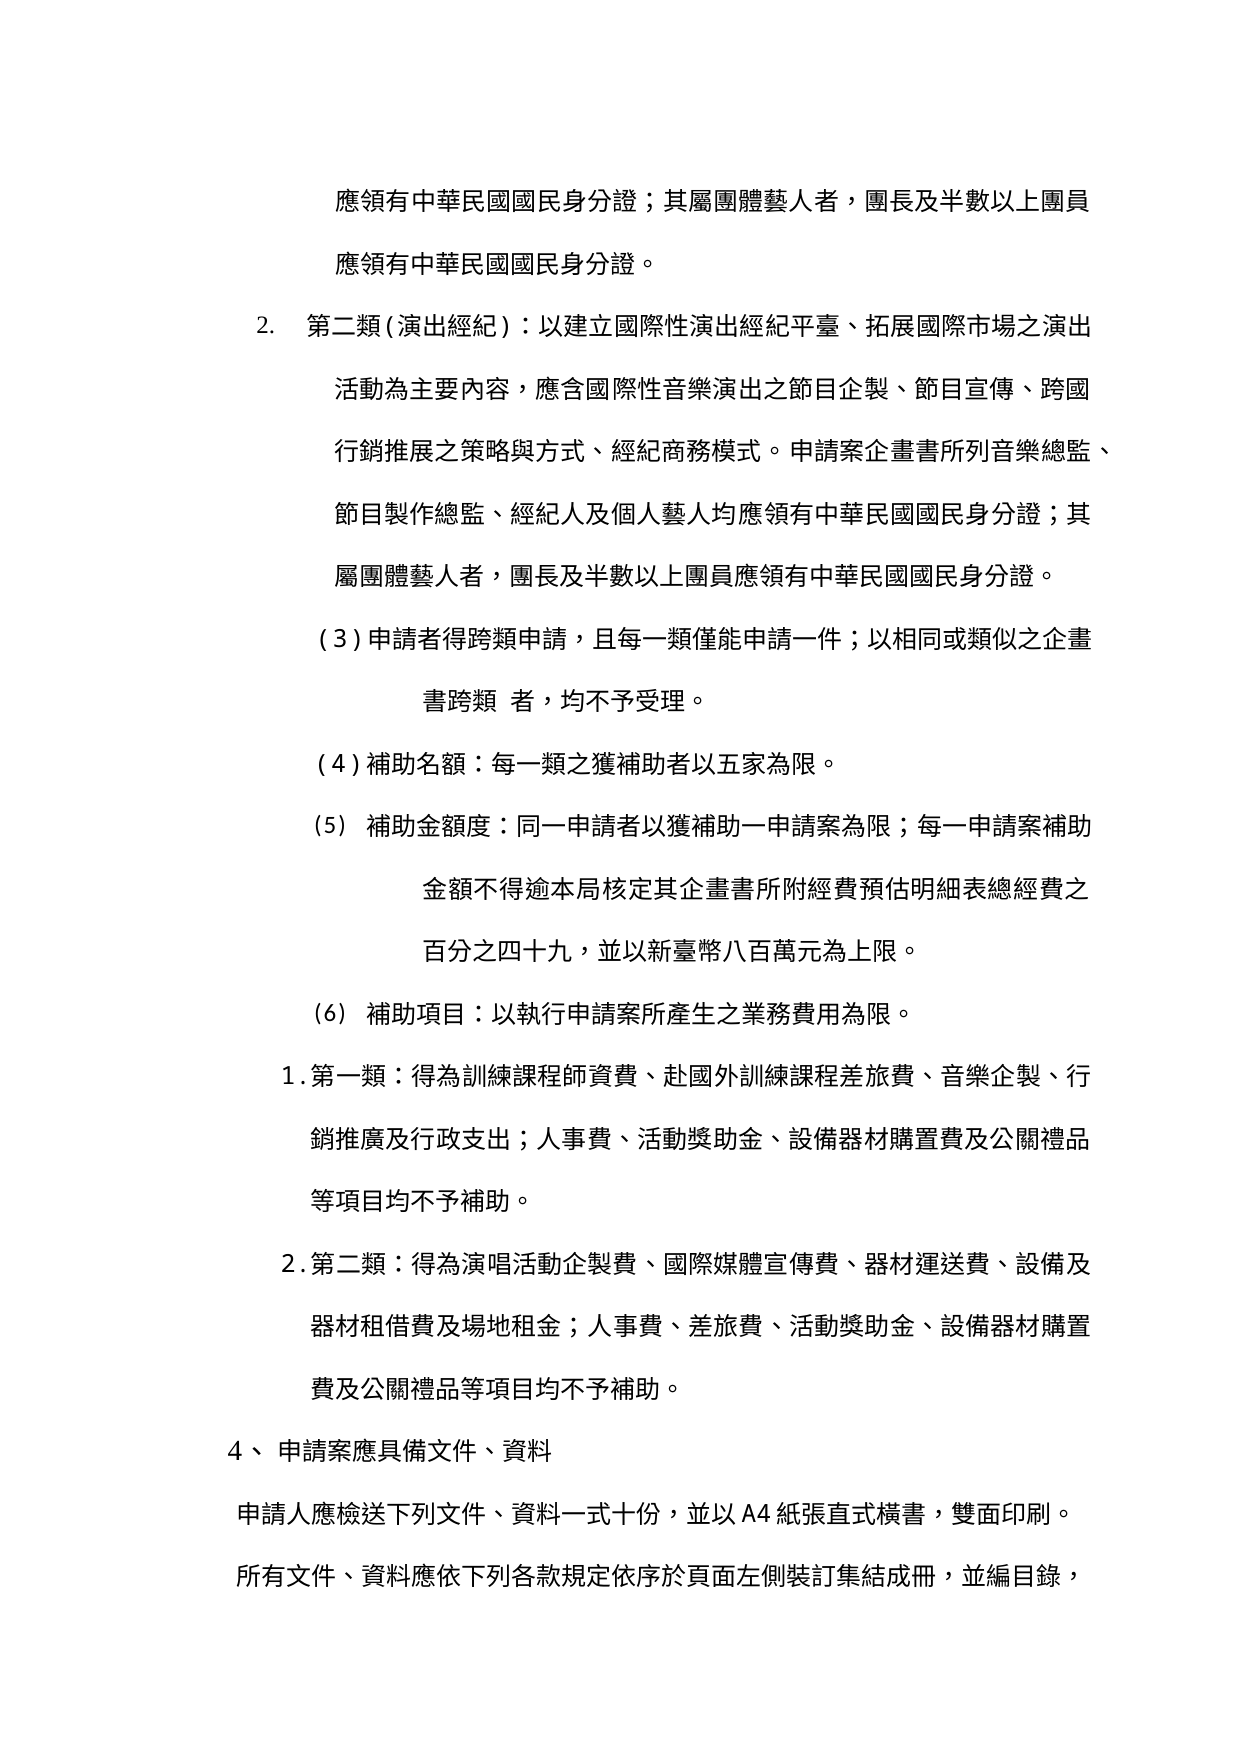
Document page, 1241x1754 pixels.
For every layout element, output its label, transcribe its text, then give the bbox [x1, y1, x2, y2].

list 補助金額度：同一申請者以獲補助一申請案為限；每一申請案補助金額不得逾本局核定其企畫書所附經費預估明細表總經費之百分之四十九，並以新臺幣八百萬元為上限。 [314, 783, 1092, 971]
text 申請人應檢送下列文件、資料一式十份，並以A4紙張直式橫書，雙面印刷。所有文件、資料應依下列各款規定依序於頁面左側裝訂集結成冊，並編目錄， [236, 1471, 1092, 1596]
list 第二類(演出經紀)：以建立國際性演出經紀平臺、拓展國際市場之演出活動為主要內容，應含國際性音樂演出之節目企製、節目宣傳、跨國行銷推展之策略與方式、經紀商務模式。申請案企畫書所列音樂總監、節目製作總監、經紀人及個人藝人均應領有中華民國國民身分證；其屬團體藝人者，團長及半數以上團員應領有中華民國國民身分證。 [256, 283, 1092, 596]
list 補助項目：以執行申請案所產生之業務費用為限。 [314, 971, 1092, 1033]
list 申請者得跨類申請，且每一類僅能申請一件；以相同或類似之企畫書跨類 者，均不予受理。 [315, 596, 1092, 721]
list 補助名額：每一類之獲補助者以五家為限。 [314, 721, 1092, 783]
text 1.第一類：得為訓練課程師資費、赴國外訓練課程差旅費、音樂企製、行銷推廣及行政支出；人事費、活動獎助金、設備器材購置費及公關禮品等項目均不予補助。 [280, 1033, 1092, 1221]
list 應領有中華民國國民身分證；其屬團體藝人者，團長及半數以上團員應領有中華民國國民身分證。 [259, 158, 1092, 283]
text 2.第二類：得為演唱活動企製費、國際媒體宣傳費、器材運送費、設備及器材租借費及場地租金；人事費、差旅費、活動獎助金、設備器材購置費及公關禮品等項目均不予補助。 [280, 1221, 1092, 1408]
list 申請案應具備文件、資料 [227, 1408, 1092, 1471]
